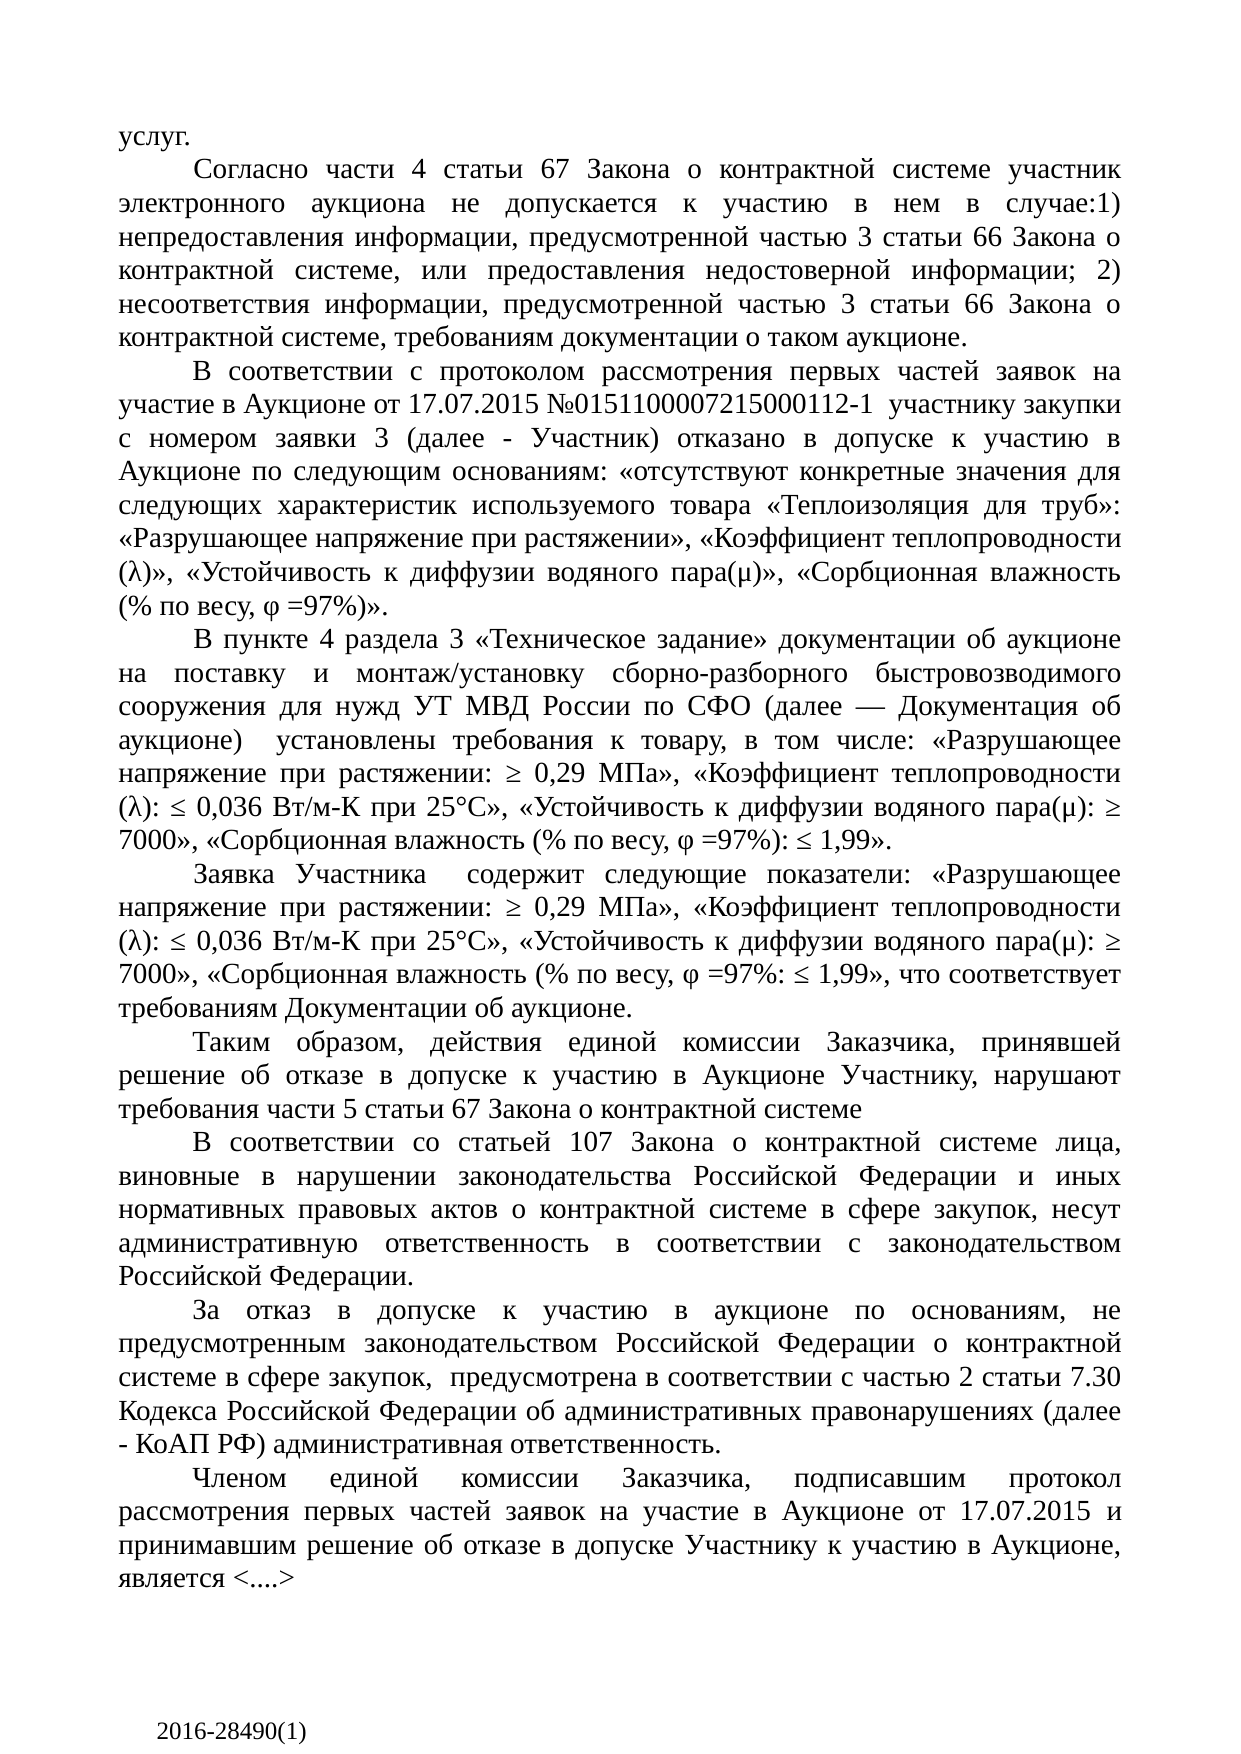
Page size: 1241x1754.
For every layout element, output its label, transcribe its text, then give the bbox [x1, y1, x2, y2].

text В соответствии со статьей 107 Закона о контрактной системе лица, виновные в нарушении законодательства Российской Федерации и иных нормативных правовых актов о контрактной системе в сфере закупок, несут административную ответственность в соответствии с законодательством Российской Федерации. [118, 1124, 1122, 1292]
text Членом единой комиссии Заказчика, подписавшим протокол рассмотрения первых частей заявок на участие в Аукционе от 17.07.2015 и принимавшим решение об отказе в допуске Участнику к участию в Аукционе, является <....> [118, 1460, 1122, 1594]
text В пункте 4 раздела 3 «Техническое задание» документации об аукционе на поставку и монтаж/установку сборно-разборного быстровозводимого сооружения для нужд УТ МВД России по СФО (далее — Документация об аукционе) установлены требования к товару, в том числе: «Разрушающее напряжение при растяжении: ≥ 0,29 МПа», «Коэффициент теплопроводности (λ): ≤ 0,036 Вт/м-К при 25°С», «Устойчивость к диффузии водяного пара(μ): ≥ 7000», «Сорбционная влажность (% по весу, φ =97%): ≤ 1,99». [118, 621, 1122, 856]
text услуг. [118, 118, 1122, 152]
text За отказ в допуске к участию в аукционе по основаниям, не предусмотренным законодательством Российской Федерации о контрактной системе в сфере закупок, предусмотрена в соответствии с частью 2 статьи 7.30 Кодекса Российской Федерации об административных правонарушениях (далее - КоАП РФ) административная ответственность. [118, 1292, 1122, 1460]
text Заявка Участника содержит следующие показатели: «Разрушающее напряжение при растяжении: ≥ 0,29 МПа», «Коэффициент теплопроводности (λ): ≤ 0,036 Вт/м-К при 25°С», «Устойчивость к диффузии водяного пара(μ): ≥ 7000», «Сорбционная влажность (% по весу, φ =97%: ≤ 1,99», что соответствует требованиям Документации об аукционе. [118, 856, 1122, 1024]
text Согласно части 4 статьи 67 Закона о контрактной системе участник электронного аукциона не допускается к участию в нем в случае:1) непредоставления информации, предусмотренной частью 3 статьи 66 Закона о контрактной системе, или предоставления недостоверной информации; 2) несоответствия информации, предусмотренной частью 3 статьи 66 Закона о контрактной системе, требованиям документации о таком аукционе. [118, 152, 1122, 353]
text В соответствии с протоколом рассмотрения первых частей заявок на участие в Аукционе от 17.07.2015 №0151100007215000112-1 участнику закупки с номером заявки 3 (далее - Участник) отказано в допуске к участию в Аукционе по следующим основаниям: «отсутствуют конкретные значения для следующих характеристик используемого товара «Теплоизоляция для труб»: «Разрушающее напряжение при растяжении», «Коэффициент теплопроводности (λ)», «Устойчивость к диффузии водяного пара(μ)», «Сорбционная влажность (% по весу, φ =97%)». [118, 353, 1122, 621]
text Таким образом, действия единой комиссии Заказчика, принявшей решение об отказе в допуске к участию в Аукционе Участнику, нарушают требования части 5 статьи 67 Закона о контрактной системе [118, 1024, 1122, 1124]
